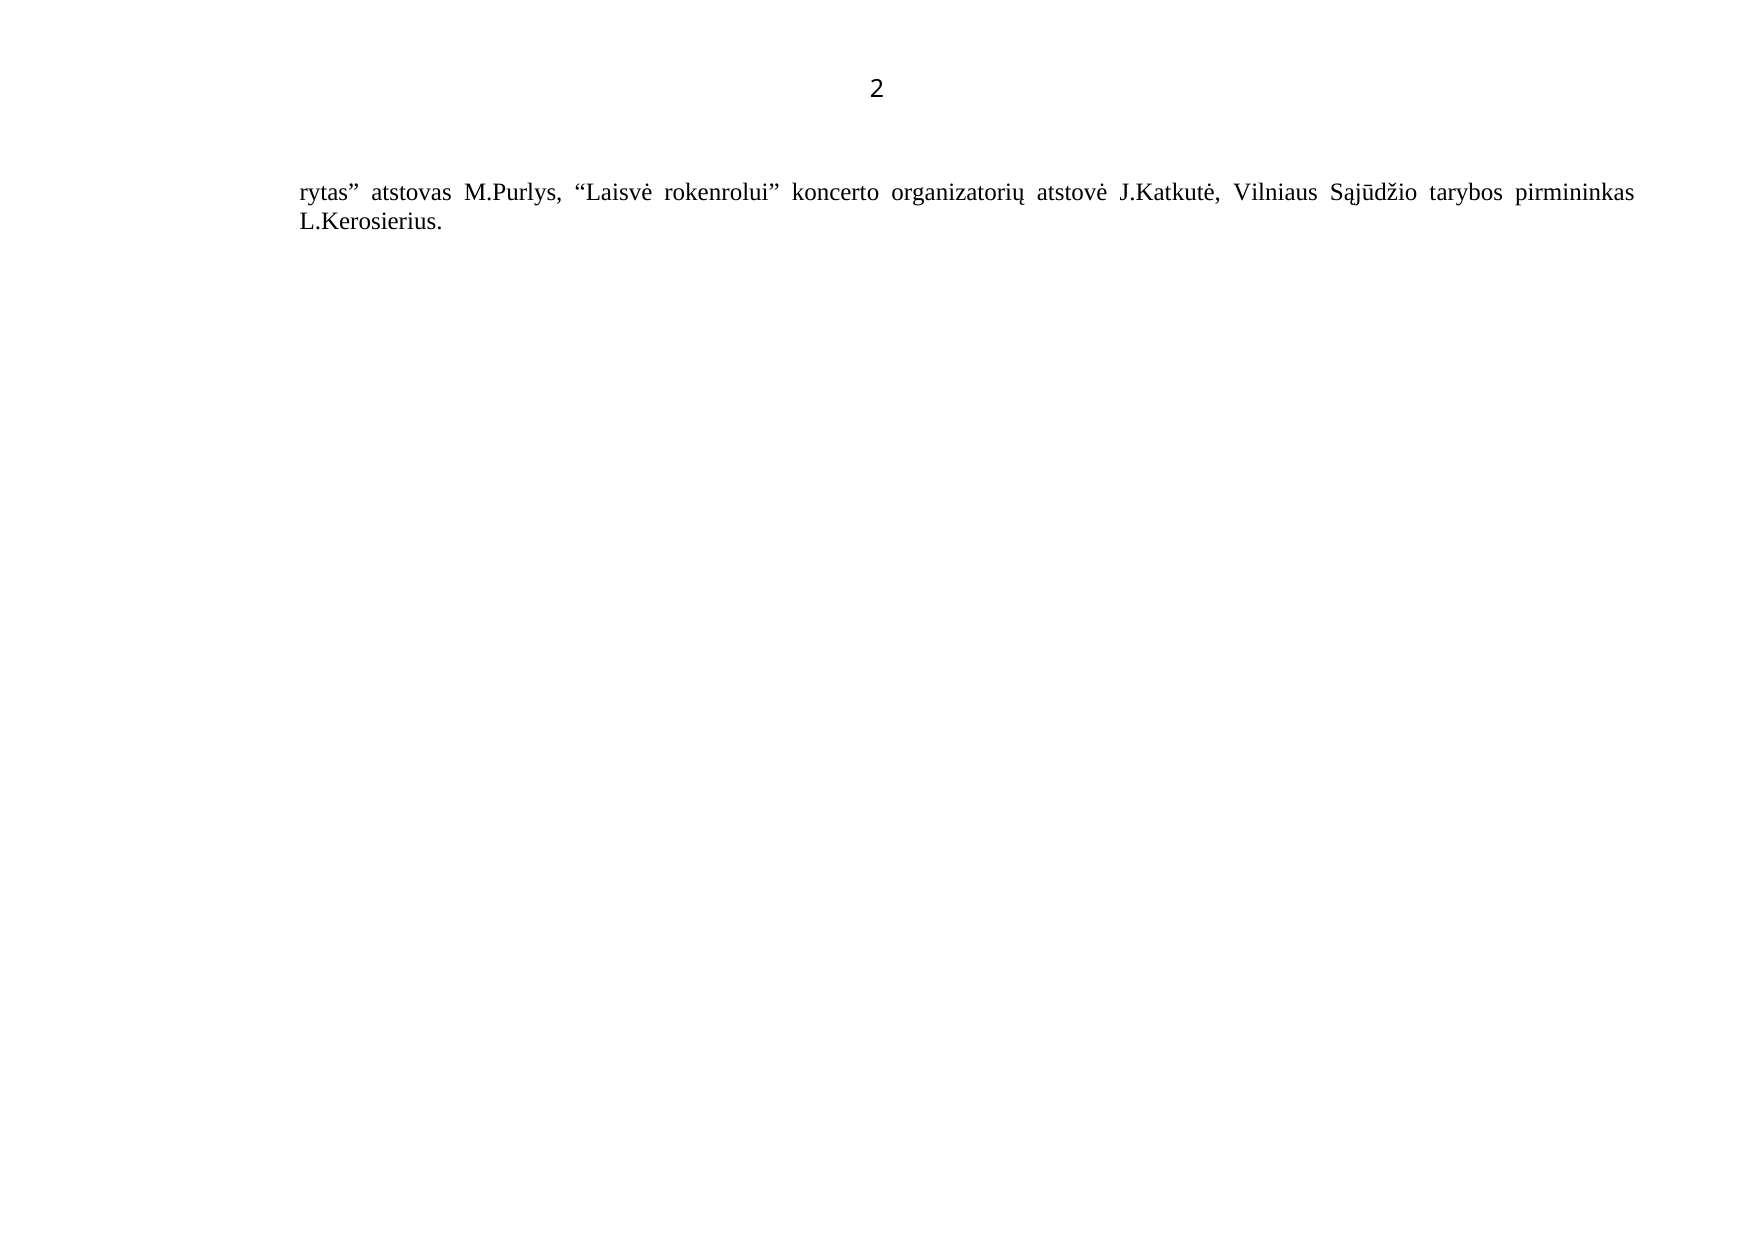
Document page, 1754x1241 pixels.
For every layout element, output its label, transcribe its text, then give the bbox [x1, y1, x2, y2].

list rytas” atstovas M.Purlys, “Laisvė rokenrolui” koncerto organizatorių atstovė J.Katkutė, Vilniaus Sąjūdžio tarybos pirmininkas L.Kerosierius. [193, 177, 1635, 235]
